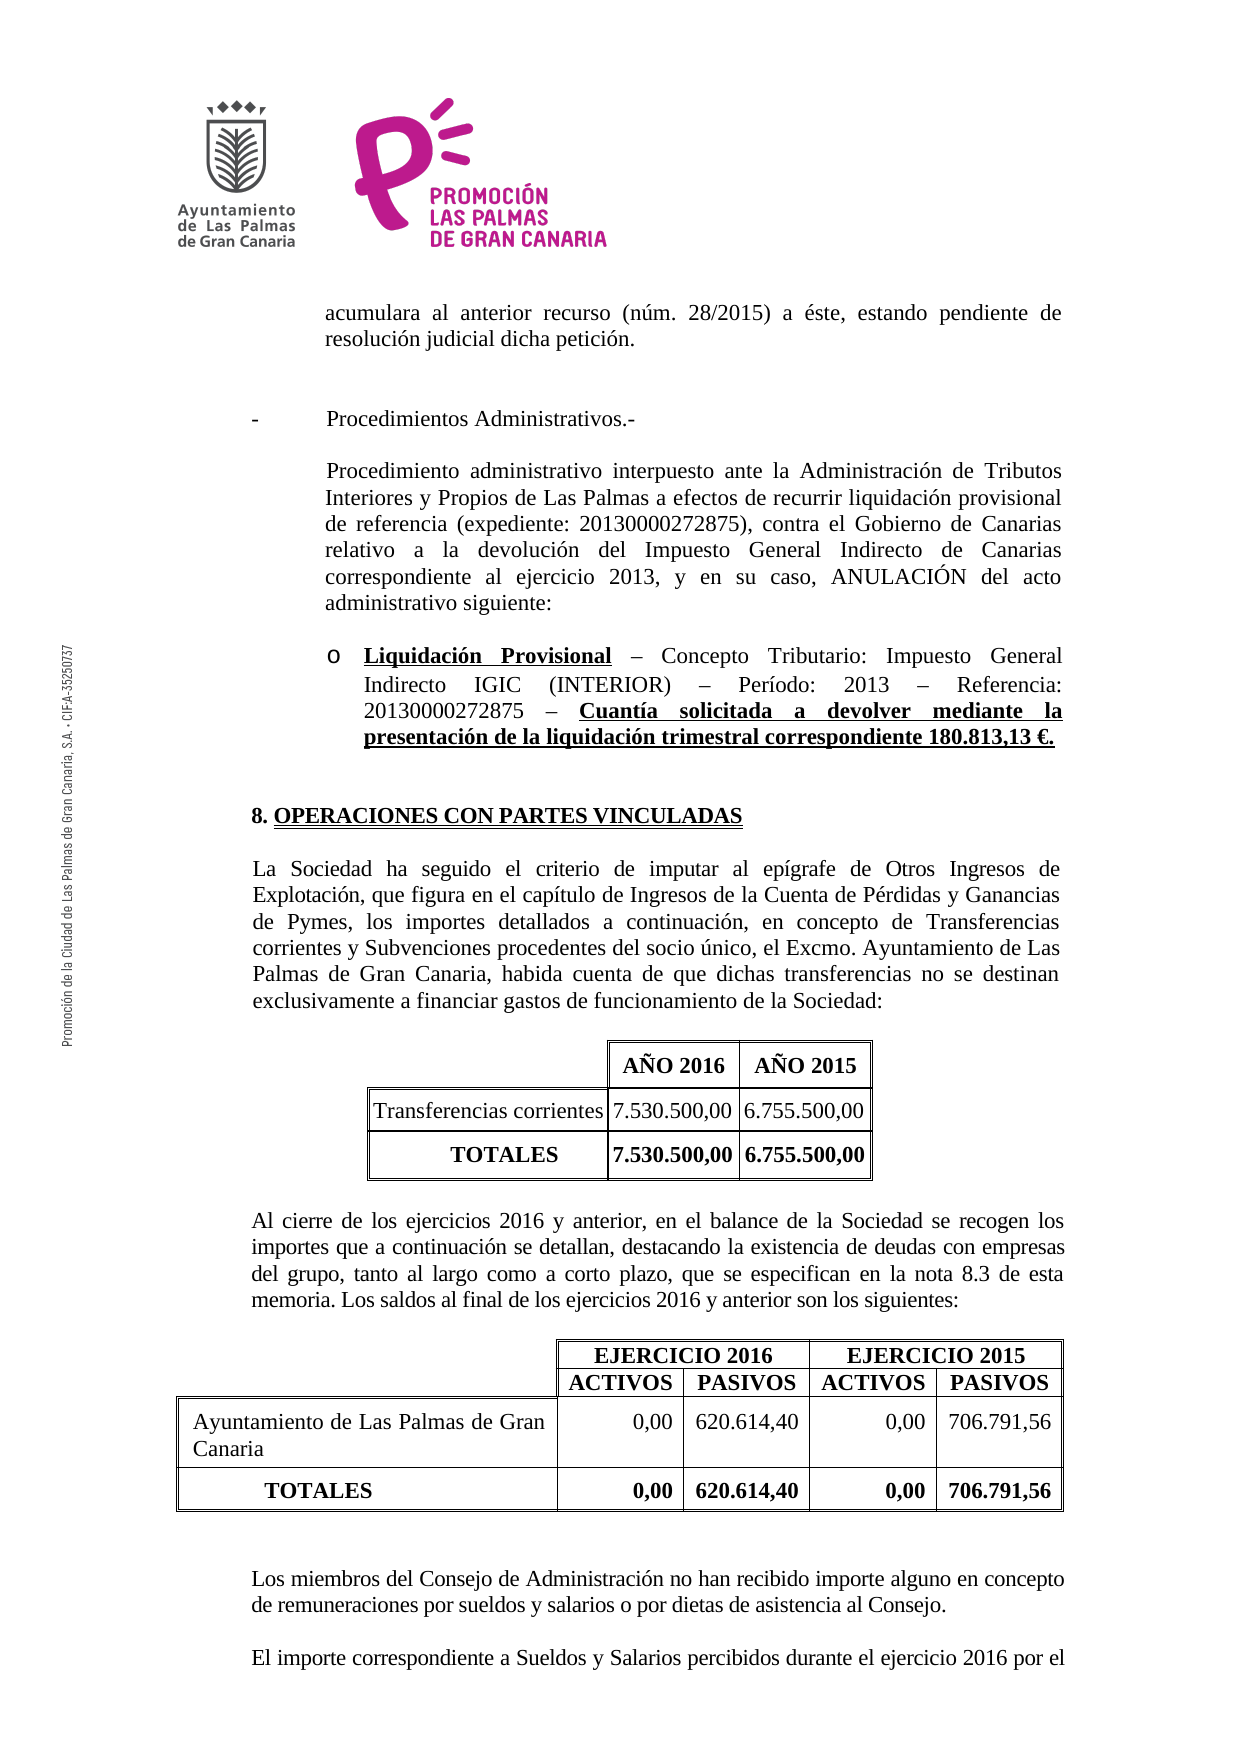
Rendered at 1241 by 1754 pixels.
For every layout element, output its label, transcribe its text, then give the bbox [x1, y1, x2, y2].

table_cell 706.791,56 [937, 1468, 1061, 1509]
list Liquidación Provisional – Concepto Tributario: Impuesto General Indirecto IGIC (INTERIOR) – Período: 2013 – Referencia: 20130000272875 – Cuantía solicitada a devolver mediante la presentación de la liquidación trimestral correspondiente 180.813,13 €. [326, 642, 1063, 750]
table_cell ACTIVOS [810, 1369, 936, 1396]
table_cell PASIVOS [937, 1369, 1061, 1396]
text La Sociedad ha seguido el criterio de imputar al epígrafe de Otros Ingresos de Explotación, que figura en el capítulo de Ingresos de la Cuenta de Pérdidas y Ganancias de Pymes, los importes detallados a continuación, en concepto de Transferencias corrientes y Subvenciones procedentes del socio único, el Excmo. Ayuntamiento de Las Palmas de Gran Canaria, habida cuenta de que dichas transferencias no se destinan exclusivamente a financiar gastos de funcionamiento de la Sociedad: [252, 855, 1061, 1013]
table_cell 620.614,40 [684, 1468, 809, 1509]
table_cell 7.530.500,00 [609, 1089, 739, 1130]
table_cell [178, 1368, 556, 1396]
table_cell 0,00 [558, 1468, 683, 1509]
table_header EJERCICIO 2016 [559, 1342, 809, 1368]
text 8. OPERACIONES CON PARTES VINCULADAS [177, 802, 1063, 829]
table_cell TOTALES [179, 1468, 557, 1509]
table_header [178, 1339, 556, 1368]
table_cell 0,00 [558, 1397, 683, 1467]
table_cell Transferencias corrientes [370, 1090, 607, 1130]
table_header AÑO 2015 [740, 1043, 870, 1087]
list Procedimientos Administrativos.- [251, 404, 1063, 431]
table_cell 0,00 [810, 1397, 936, 1467]
text acumulara al anterior recurso (núm. 28/2015) a éste, estando pendiente de resolución judicial dicha petición. [325, 299, 1063, 352]
table_cell 620.614,40 [684, 1397, 809, 1467]
table_header [369, 1040, 607, 1087]
table_header AÑO 2016 [610, 1043, 739, 1087]
table_cell 7.530.500,00 [609, 1132, 739, 1178]
table_cell 6.755.500,00 [740, 1089, 870, 1130]
text El importe correspondiente a Sueldos y Salarios percibidos durante el ejercicio 2016 por el [251, 1644, 1066, 1670]
table_cell 0,00 [810, 1468, 936, 1509]
table_cell ACTIVOS [559, 1369, 683, 1396]
table_cell 6.755.500,00 [740, 1132, 870, 1178]
text Procedimiento administrativo interpuesto ante la Administración de Tributos Interiores y Propios de Las Palmas a efectos de recurrir liquidación provisional de referencia (expediente: 20130000272875), contra el Gobierno de Canarias relativo a la devolución del Impuesto General Indirecto de Canarias correspondiente al ejercicio 2013, y en su caso, ANULACIÓN del acto administrativo siguiente: [325, 457, 1063, 615]
text Al cierre de los ejercicios 2016 y anterior, en el balance de la Sociedad se recogen los importes que a continuación se detallan, destacando la existencia de deudas con empresas del grupo, tanto al largo como a corto plazo, que se especifican en la nota 8.3 de esta memoria. Los saldos al final de los ejercicios 2016 y anterior son los siguientes: [251, 1207, 1066, 1312]
text Los miembros del Consejo de Administración no han recibido importe alguno en concepto de remuneraciones por sueldos y salarios o por dietas de asistencia al Consejo. [251, 1565, 1066, 1617]
table_cell 706.791,56 [937, 1397, 1061, 1467]
table_cell Ayuntamiento de Las Palmas de Gran Canaria [179, 1399, 557, 1467]
table_header EJERCICIO 2015 [810, 1342, 1061, 1368]
table_cell TOTALES [370, 1132, 607, 1178]
table_cell PASIVOS [684, 1369, 809, 1396]
